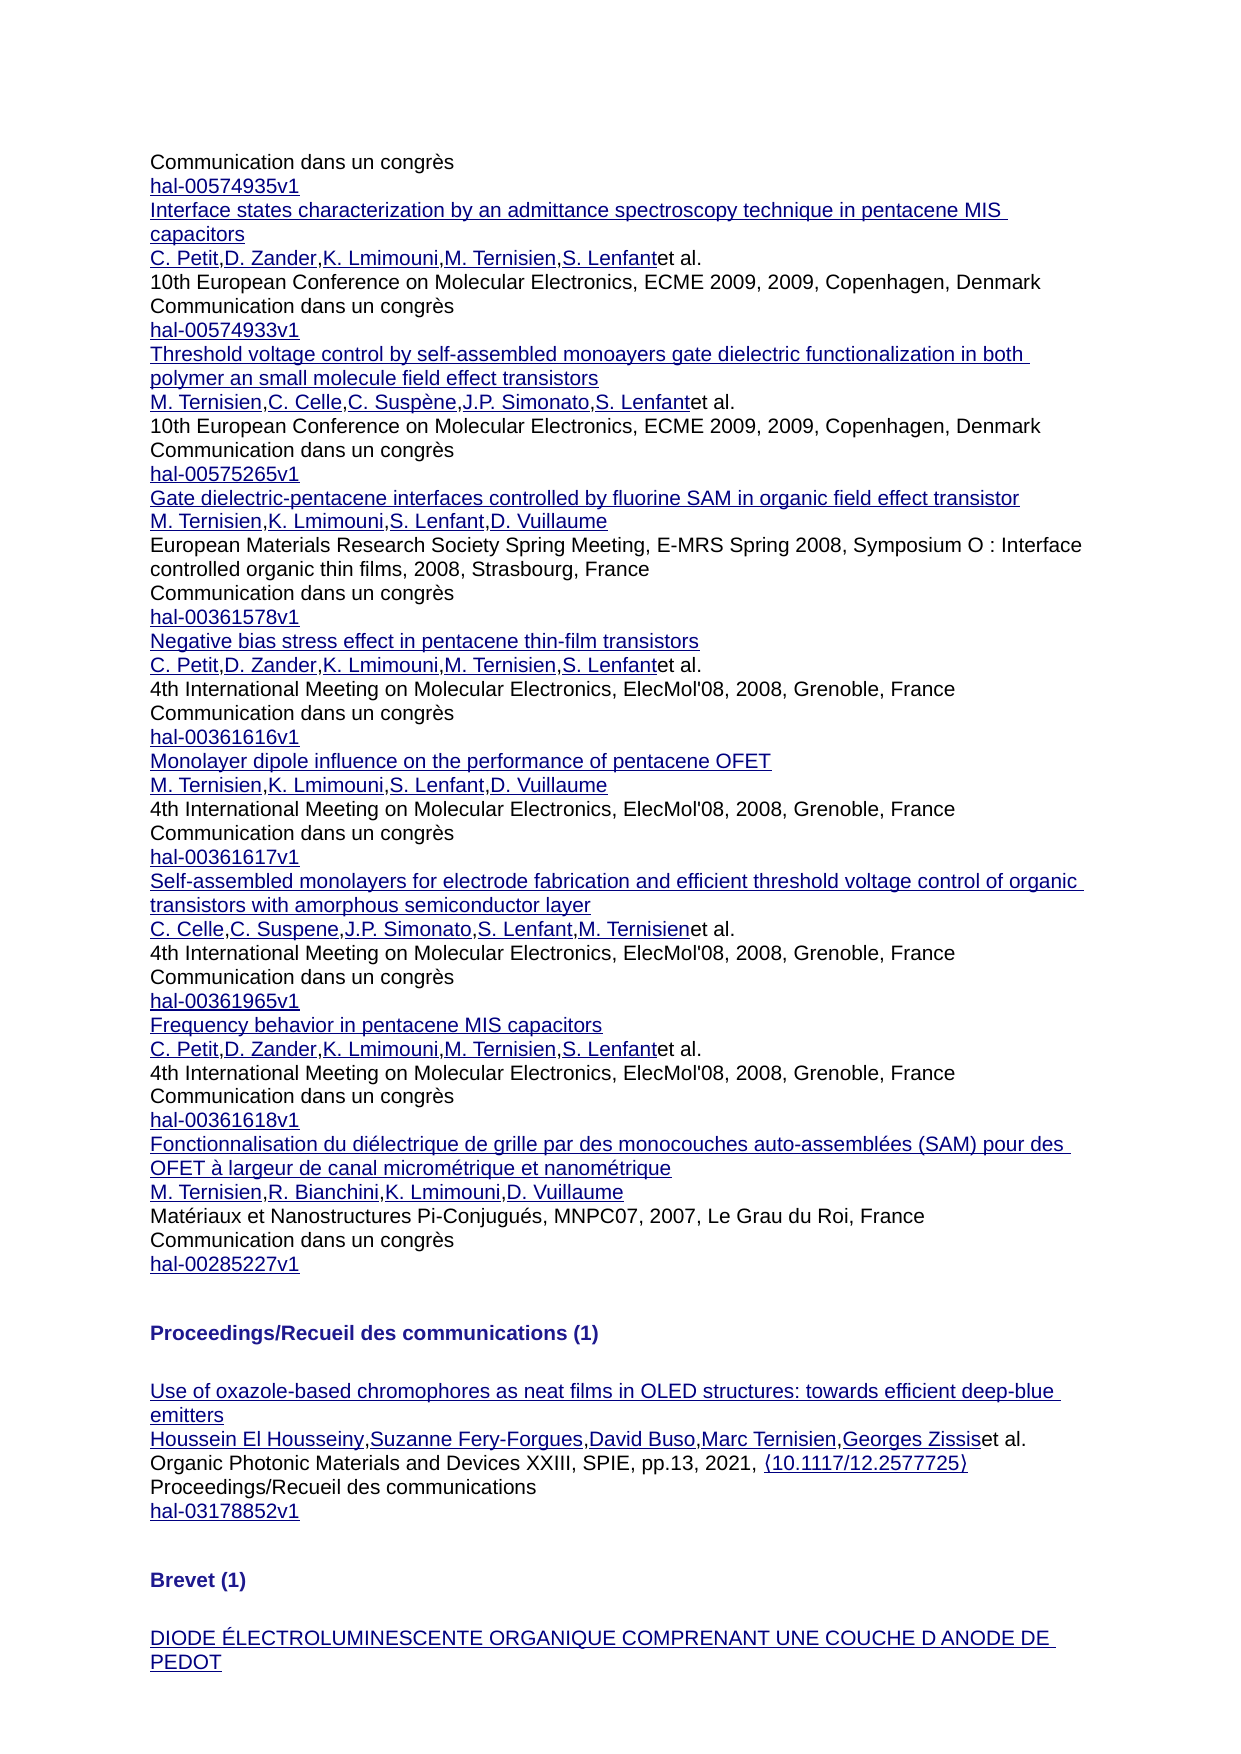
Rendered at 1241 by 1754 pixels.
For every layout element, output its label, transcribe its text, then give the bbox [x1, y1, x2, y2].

table_cell Gate dielectric-pentacene interfaces controlled by fluorine SAM in organic field effect transistor M. Ternisien,K. Lmimouni,S. Lenfant,D. Vuillaume European Materials Research Society Spring Meeting, E-MRS Spring 2008, Symposium O : Interface controlled organic thin films, 2008, Strasbourg, France Communication dans un congrès hal-00361578v1 [150, 485, 1090, 629]
subtitle Brevet (1) [150, 1568, 1090, 1592]
subtitle Proceedings/Recueil des communications (1) [150, 1321, 1090, 1345]
table_cell Interface states characterization by an admittance spectroscopy technique in pentacene MIS capacitors C. Petit,D. Zander,K. Lmimouni,M. Ternisien,S. Lenfantet al. 10th European Conference on Molecular Electronics, ECME 2009, 2009, Copenhagen, Denmark Communication dans un congrès hal-00574933v1 [150, 198, 1090, 342]
table_cell Threshold voltage control by self-assembled monoayers gate dielectric functionalization in both polymer an small molecule field effect transistors M. Ternisien,C. Celle,C. Suspène,J.P. Simonato,S. Lenfantet al. 10th European Conference on Molecular Electronics, ECME 2009, 2009, Copenhagen, Denmark Communication dans un congrès hal-00575265v1 [150, 342, 1090, 485]
table_cell Frequency behavior in pentacene MIS capacitors C. Petit,D. Zander,K. Lmimouni,M. Ternisien,S. Lenfantet al. 4th International Meeting on Molecular Electronics, ElecMol'08, 2008, Grenoble, France Communication dans un congrès hal-00361618v1 [150, 1013, 1090, 1132]
table_cell Communication dans un congrès hal-00574935v1 [150, 150, 1090, 198]
table_header Use of oxazole-based chromophores as neat films in OLED structures: towards efficient deep-blue emitters Houssein El Housseiny,Suzanne Fery-Forgues,David Buso,Marc Ternisien,Georges Zissiset al. Organic Photonic Materials and Devices XXIII, SPIE, pp.13, 2021, ⟨10.1117/12.2577725⟩ Proceedings/Recueil des communications hal-03178852v1 [150, 1379, 1090, 1523]
table_cell Negative bias stress effect in pentacene thin-film transistors C. Petit,D. Zander,K. Lmimouni,M. Ternisien,S. Lenfantet al. 4th International Meeting on Molecular Electronics, ElecMol'08, 2008, Grenoble, France Communication dans un congrès hal-00361616v1 [150, 629, 1090, 749]
table_cell Self-assembled monolayers for electrode fabrication and efficient threshold voltage control of organic transistors with amorphous semiconductor layer C. Celle,C. Suspene,J.P. Simonato,S. Lenfant,M. Ternisienet al. 4th International Meeting on Molecular Electronics, ElecMol'08, 2008, Grenoble, France Communication dans un congrès hal-00361965v1 [150, 869, 1090, 1012]
table_cell Fonctionnalisation du diélectrique de grille par des monocouches auto-assemblées (SAM) pour des OFET à largeur de canal micrométrique et nanométrique M. Ternisien,R. Bianchini,K. Lmimouni,D. Vuillaume Matériaux et Nanostructures Pi-Conjugués, MNPC07, 2007, Le Grau du Roi, France Communication dans un congrès hal-00285227v1 [150, 1132, 1090, 1276]
table_cell Monolayer dipole influence on the performance of pentacene OFET M. Ternisien,K. Lmimouni,S. Lenfant,D. Vuillaume 4th International Meeting on Molecular Electronics, ElecMol'08, 2008, Grenoble, France Communication dans un congrès hal-00361617v1 [150, 749, 1090, 869]
table_header DIODE ÉLECTROLUMINESCENTE ORGANIQUE COMPRENANT UNE COUCHE D ANODE DE PEDOT [150, 1626, 1090, 1674]
